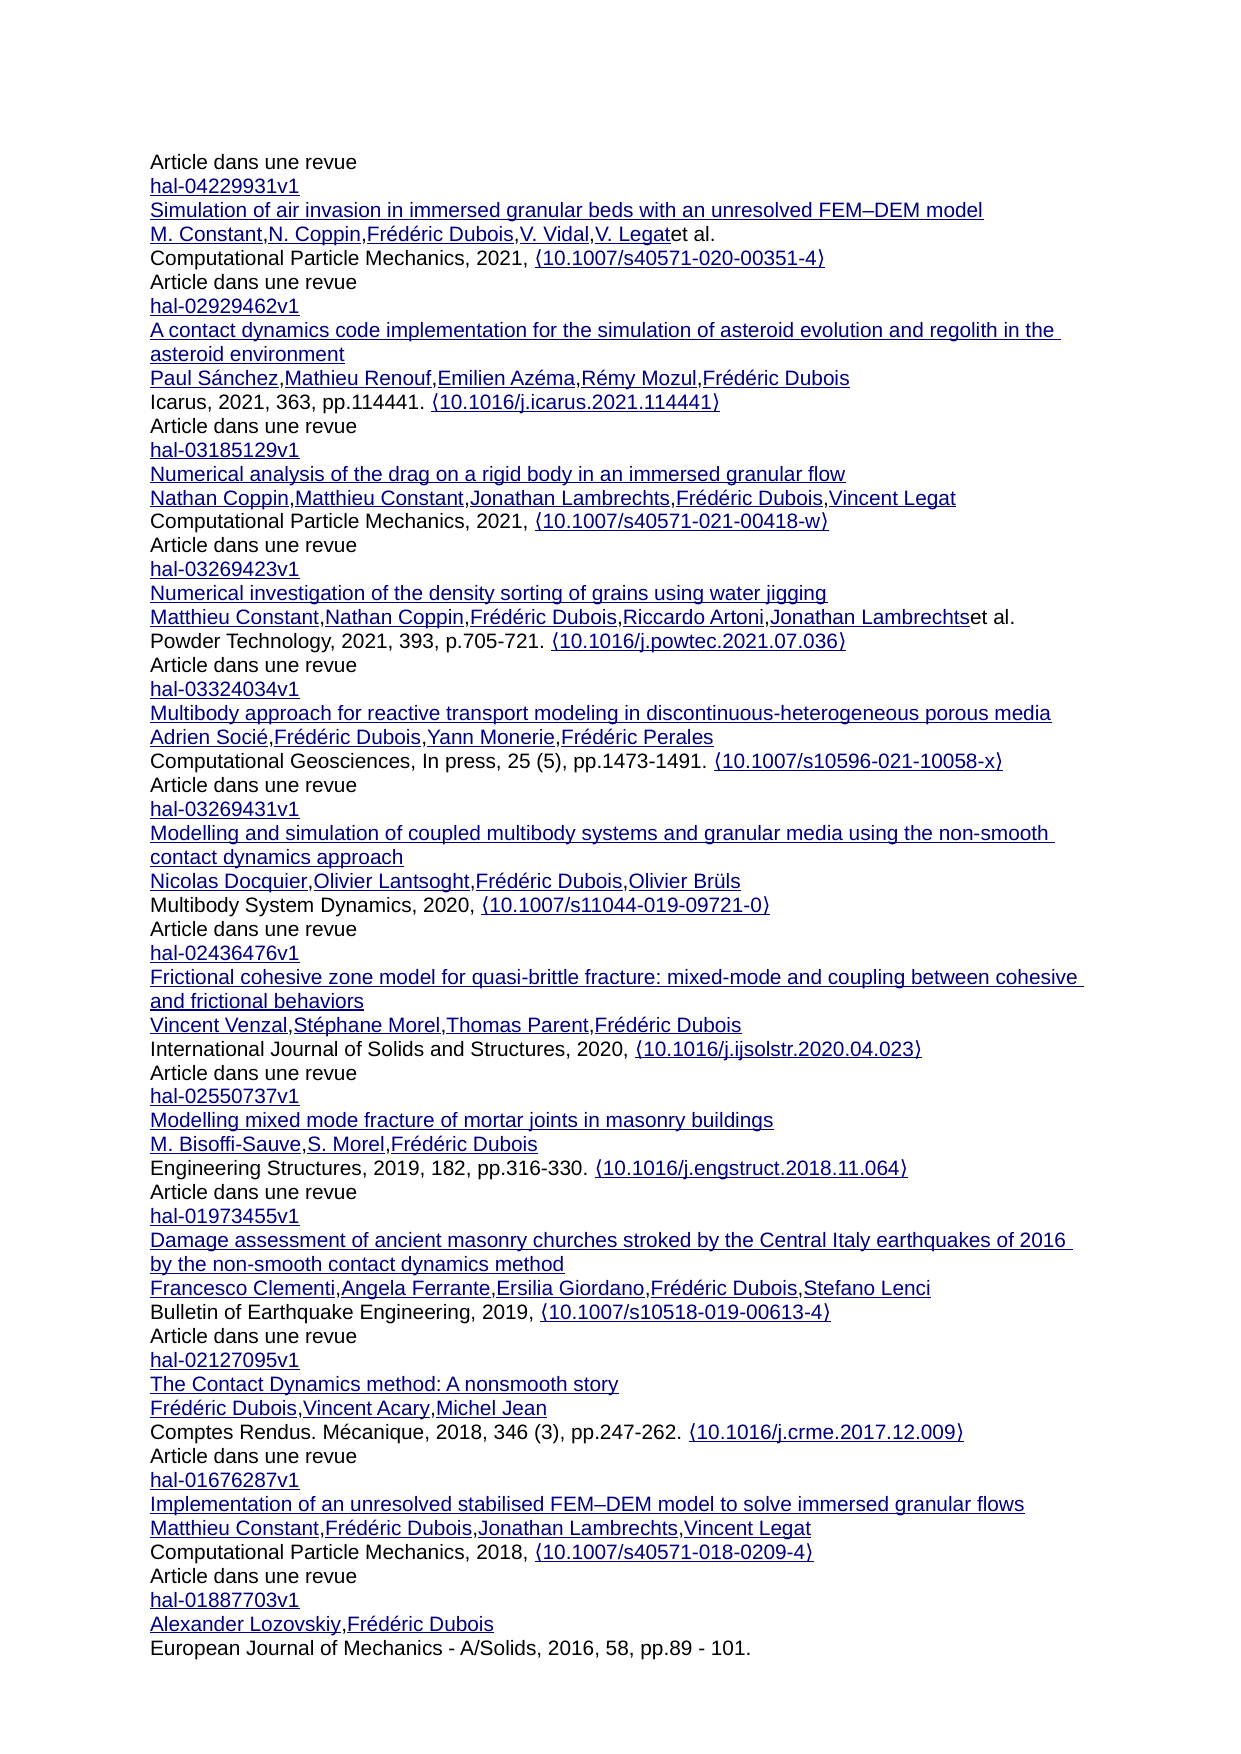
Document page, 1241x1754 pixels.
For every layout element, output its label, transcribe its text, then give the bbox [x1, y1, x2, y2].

table_cell Modelling mixed mode fracture of mortar joints in masonry buildings M. Bisoffi-Sauve,S. Morel,Frédéric Dubois Engineering Structures, 2019, 182, pp.316-330. ⟨10.1016/j.engstruct.2018.11.064⟩ Article dans une revue hal-01973455v1 [150, 1108, 1090, 1228]
table_cell Numerical investigation of the density sorting of grains using water jigging Matthieu Constant,Nathan Coppin,Frédéric Dubois,Riccardo Artoni,Jonathan Lambrechtset al. Powder Technology, 2021, 393, p.705-721. ⟨10.1016/j.powtec.2021.07.036⟩ Article dans une revue hal-03324034v1 [150, 581, 1090, 701]
table_cell Damage assessment of ancient masonry churches stroked by the Central Italy earthquakes of 2016 by the non-smooth contact dynamics method Francesco Clementi,Angela Ferrante,Ersilia Giordano,Frédéric Dubois,Stefano Lenci Bulletin of Earthquake Engineering, 2019, ⟨10.1007/s10518-019-00613-4⟩ Article dans une revue hal-02127095v1 [150, 1228, 1090, 1372]
table_cell The Contact Dynamics method: A nonsmooth story Frédéric Dubois,Vincent Acary,Michel Jean Comptes Rendus. Mécanique, 2018, 346 (3), pp.247-262. ⟨10.1016/j.crme.2017.12.009⟩ Article dans une revue hal-01676287v1 [150, 1372, 1090, 1492]
table_cell Frictional cohesive zone model for quasi-brittle fracture: mixed-mode and coupling between cohesive and frictional behaviors Vincent Venzal,Stéphane Morel,Thomas Parent,Frédéric Dubois International Journal of Solids and Structures, 2020, ⟨10.1016/j.ijsolstr.2020.04.023⟩ Article dans une revue hal-02550737v1 [150, 965, 1090, 1108]
table_cell Simulation of air invasion in immersed granular beds with an unresolved FEM–DEM model M. Constant,N. Coppin,Frédéric Dubois,V. Vidal,V. Legatet al. Computational Particle Mechanics, 2021, ⟨10.1007/s40571-020-00351-4⟩ Article dans une revue hal-02929462v1 [150, 198, 1090, 318]
table_cell A contact dynamics code implementation for the simulation of asteroid evolution and regolith in the asteroid environment Paul Sánchez,Mathieu Renouf,Emilien Azéma,Rémy Mozul,Frédéric Dubois Icarus, 2021, 363, pp.114441. ⟨10.1016/j.icarus.2021.114441⟩ Article dans une revue hal-03185129v1 [150, 318, 1090, 461]
table_cell Implementation of an unresolved stabilised FEM–DEM model to solve immersed granular flows Matthieu Constant,Frédéric Dubois,Jonathan Lambrechts,Vincent Legat Computational Particle Mechanics, 2018, ⟨10.1007/s40571-018-0209-4⟩ Article dans une revue hal-01887703v1 [150, 1492, 1090, 1611]
table_cell The method of a floating frame of reference for non-smooth contact dynamics Alexander Lozovskiy,Frédéric Dubois European Journal of Mechanics - A/Solids, 2016, 58, pp.89 - 101. ⟨10.1016/j.euromechsol.2016.01.007⟩ Article dans une revue hal-01508684v1 [150, 1611, 1090, 1659]
table_cell Numerical analysis of the drag on a rigid body in an immersed granular flow Nathan Coppin,Matthieu Constant,Jonathan Lambrechts,Frédéric Dubois,Vincent Legat Computational Particle Mechanics, 2021, ⟨10.1007/s40571-021-00418-w⟩ Article dans une revue hal-03269423v1 [150, 461, 1090, 581]
table_cell Article dans une revue hal-04229931v1 [150, 150, 1090, 198]
table_cell Multibody approach for reactive transport modeling in discontinuous-heterogeneous porous media Adrien Socié,Frédéric Dubois,Yann Monerie,Frédéric Perales Computational Geosciences, In press, 25 (5), pp.1473-1491. ⟨10.1007/s10596-021-10058-x⟩ Article dans une revue hal-03269431v1 [150, 701, 1090, 821]
table_cell Modelling and simulation of coupled multibody systems and granular media using the non-smooth contact dynamics approach Nicolas Docquier,Olivier Lantsoght,Frédéric Dubois,Olivier Brüls Multibody System Dynamics, 2020, ⟨10.1007/s11044-019-09721-0⟩ Article dans une revue hal-02436476v1 [150, 821, 1090, 964]
